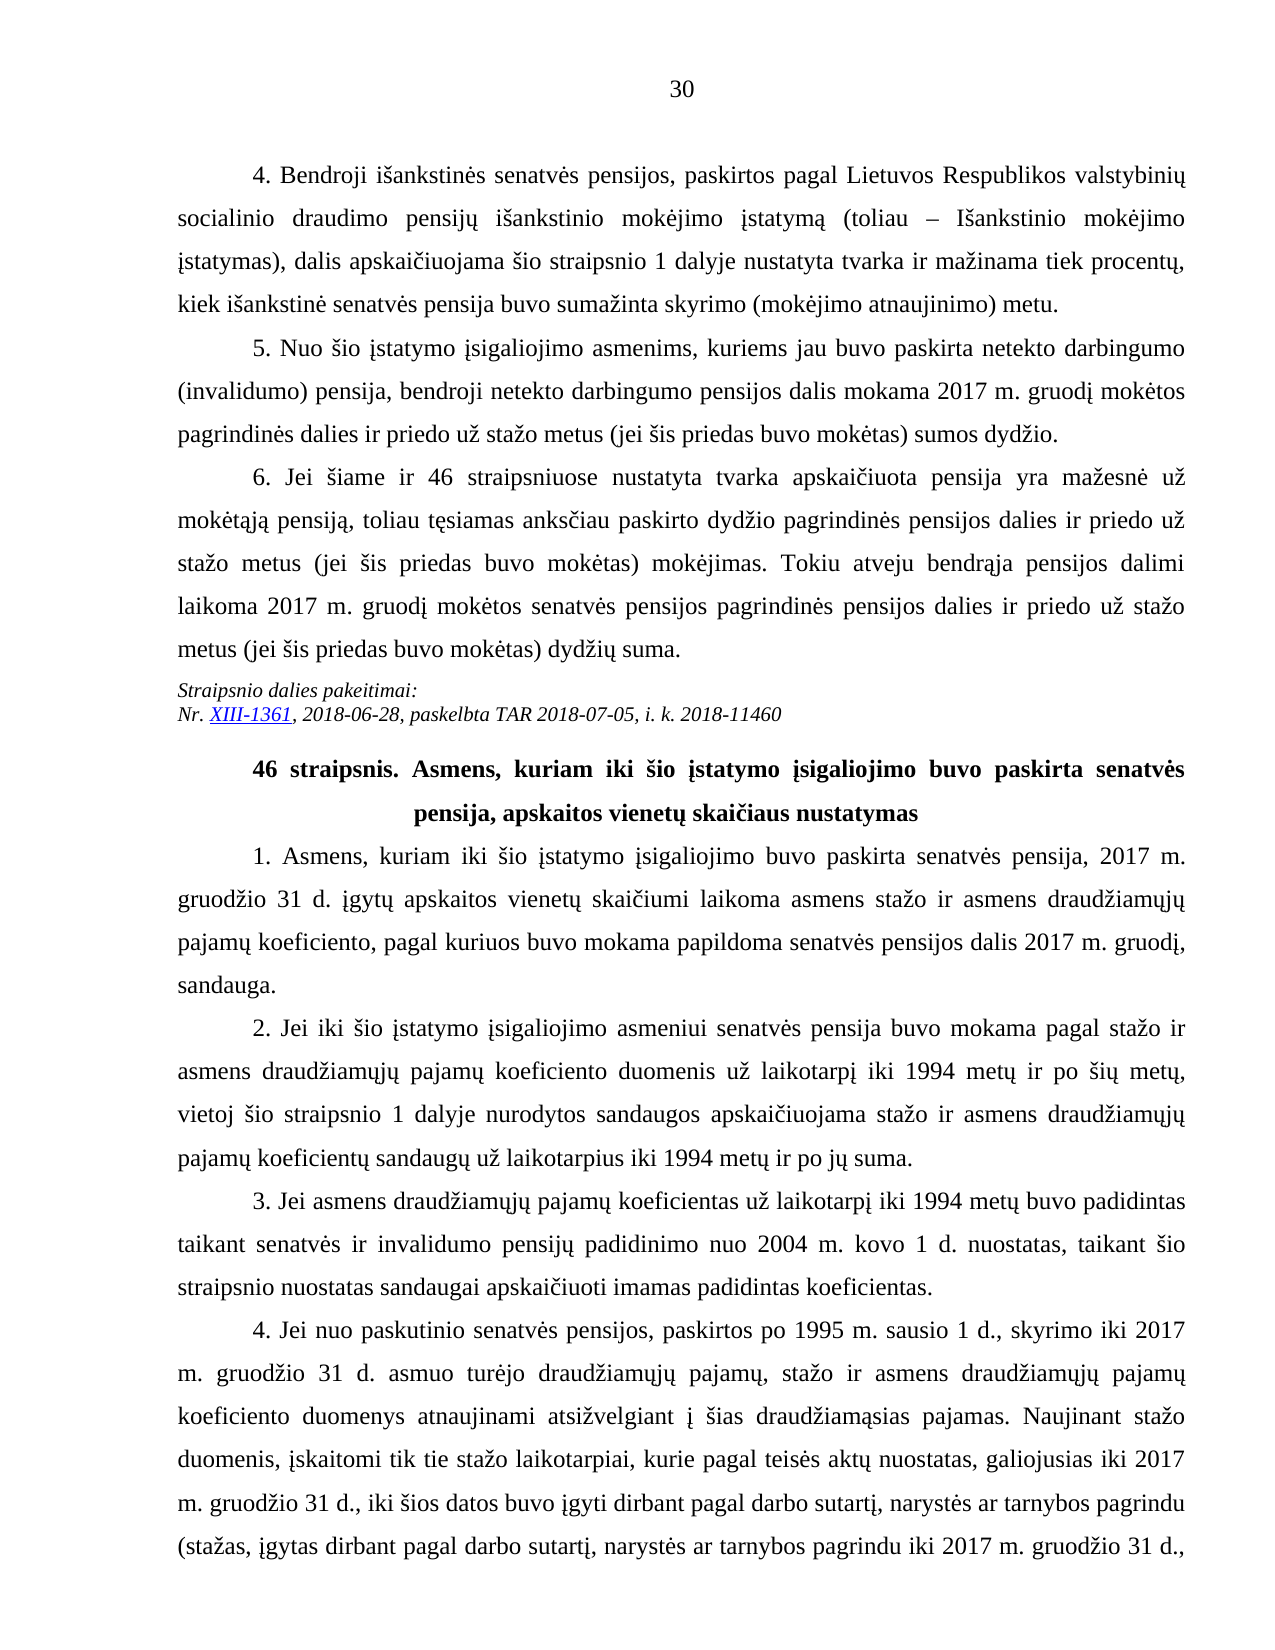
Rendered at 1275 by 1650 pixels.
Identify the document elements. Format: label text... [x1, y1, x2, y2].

text 4. Bendroji išankstinės senatvės pensijos, paskirtos pagal Lietuvos Respublikos valstybinių socialinio draudimo pensijų išankstinio mokėjimo įstatymą (toliau – Išankstinio mokėjimo įstatymas), dalis apskaičiuojama šio straipsnio 1 dalyje nustatyta tvarka ir mažinama tiek procentų, kiek išankstinė senatvės pensija buvo sumažinta skyrimo (mokėjimo atnaujinimo) metu. [177, 160, 1186, 318]
text 3. Jei asmens draudžiamųjų pajamų koeficientas už laikotarpį iki 1994 metų buvo padidintas taikant senatvės ir invalidumo pensijų padidinimo nuo 2004 m. kovo 1 d. nuostatas, taikant šio straipsnio nuostatas sandaugai apskaičiuoti imamas padidintas koeficientas. [177, 1186, 1186, 1301]
text 4. Jei nuo paskutinio senatvės pensijos, paskirtos po 1995 m. sausio 1 d., skyrimo iki 2017 m. gruodžio 31 d. asmuo turėjo draudžiamųjų pajamų, stažo ir asmens draudžiamųjų pajamų koeficiento duomenys atnaujinami atsižvelgiant į šias draudžiamąsias pajamas. Naujinant stažo duomenis, įskaitomi tik tie stažo laikotarpiai, kurie pagal teisės aktų nuostatas, galiojusias iki 2017 m. gruodžio 31 d., iki šios datos buvo įgyti dirbant pagal darbo sutartį, narystės ar tarnybos pagrindu (stažas, įgytas dirbant pagal darbo sutartį, narystės ar tarnybos pagrindu iki 2017 m. gruodžio 31 d., [177, 1315, 1186, 1559]
text 46 straipsnis. Asmens, kuriam iki šio įstatymo įsigaliojimo buvo paskirta senatvės pensija, apskaitos vienetų skaičiaus nustatymas [252, 754, 1186, 826]
text 6. Jei šiame ir 46 straipsniuose nustatyta tvarka apskaičiuota pensija yra mažesnė už mokėtąją pensiją, toliau tęsiamas anksčiau paskirto dydžio pagrindinės pensijos dalies ir priedo už stažo metus (jei šis priedas buvo mokėtas) mokėjimas. Tokiu atveju bendrąja pensijos dalimi laikoma 2017 m. gruodį mokėtos senatvės pensijos pagrindinės pensijos dalies ir priedo už stažo metus (jei šis priedas buvo mokėtas) dydžių suma. [177, 462, 1186, 663]
text 2. Jei iki šio įstatymo įsigaliojimo asmeniui senatvės pensija buvo mokama pagal stažo ir asmens draudžiamųjų pajamų koeficiento duomenis už laikotarpį iki 1994 metų ir po šių metų, vietoj šio straipsnio 1 dalyje nurodytos sandaugos apskaičiuojama stažo ir asmens draudžiamųjų pajamų koeficientų sandaugų už laikotarpius iki 1994 metų ir po jų suma. [177, 1013, 1186, 1171]
text Straipsnio dalies pakeitimai: [177, 678, 1186, 702]
text Nr. XIII-1361, 2018-06-28, paskelbta TAR 2018-07-05, i. k. 2018-11460 [177, 702, 1186, 726]
text 1. Asmens, kuriam iki šio įstatymo įsigaliojimo buvo paskirta senatvės pensija, 2017 m. gruodžio 31 d. įgytų apskaitos vienetų skaičiumi laikoma asmens stažo ir asmens draudžiamųjų pajamų koeficiento, pagal kuriuos buvo mokama papildoma senatvės pensijos dalis 2017 m. gruodį, sandauga. [177, 841, 1186, 999]
text 5. Nuo šio įstatymo įsigaliojimo asmenims, kuriems jau buvo paskirta netekto darbingumo (invalidumo) pensija, bendroji netekto darbingumo pensijos dalis mokama 2017 m. gruodį mokėtos pagrindinės dalies ir priedo už stažo metus (jei šis priedas buvo mokėtas) sumos dydžio. [177, 333, 1186, 448]
